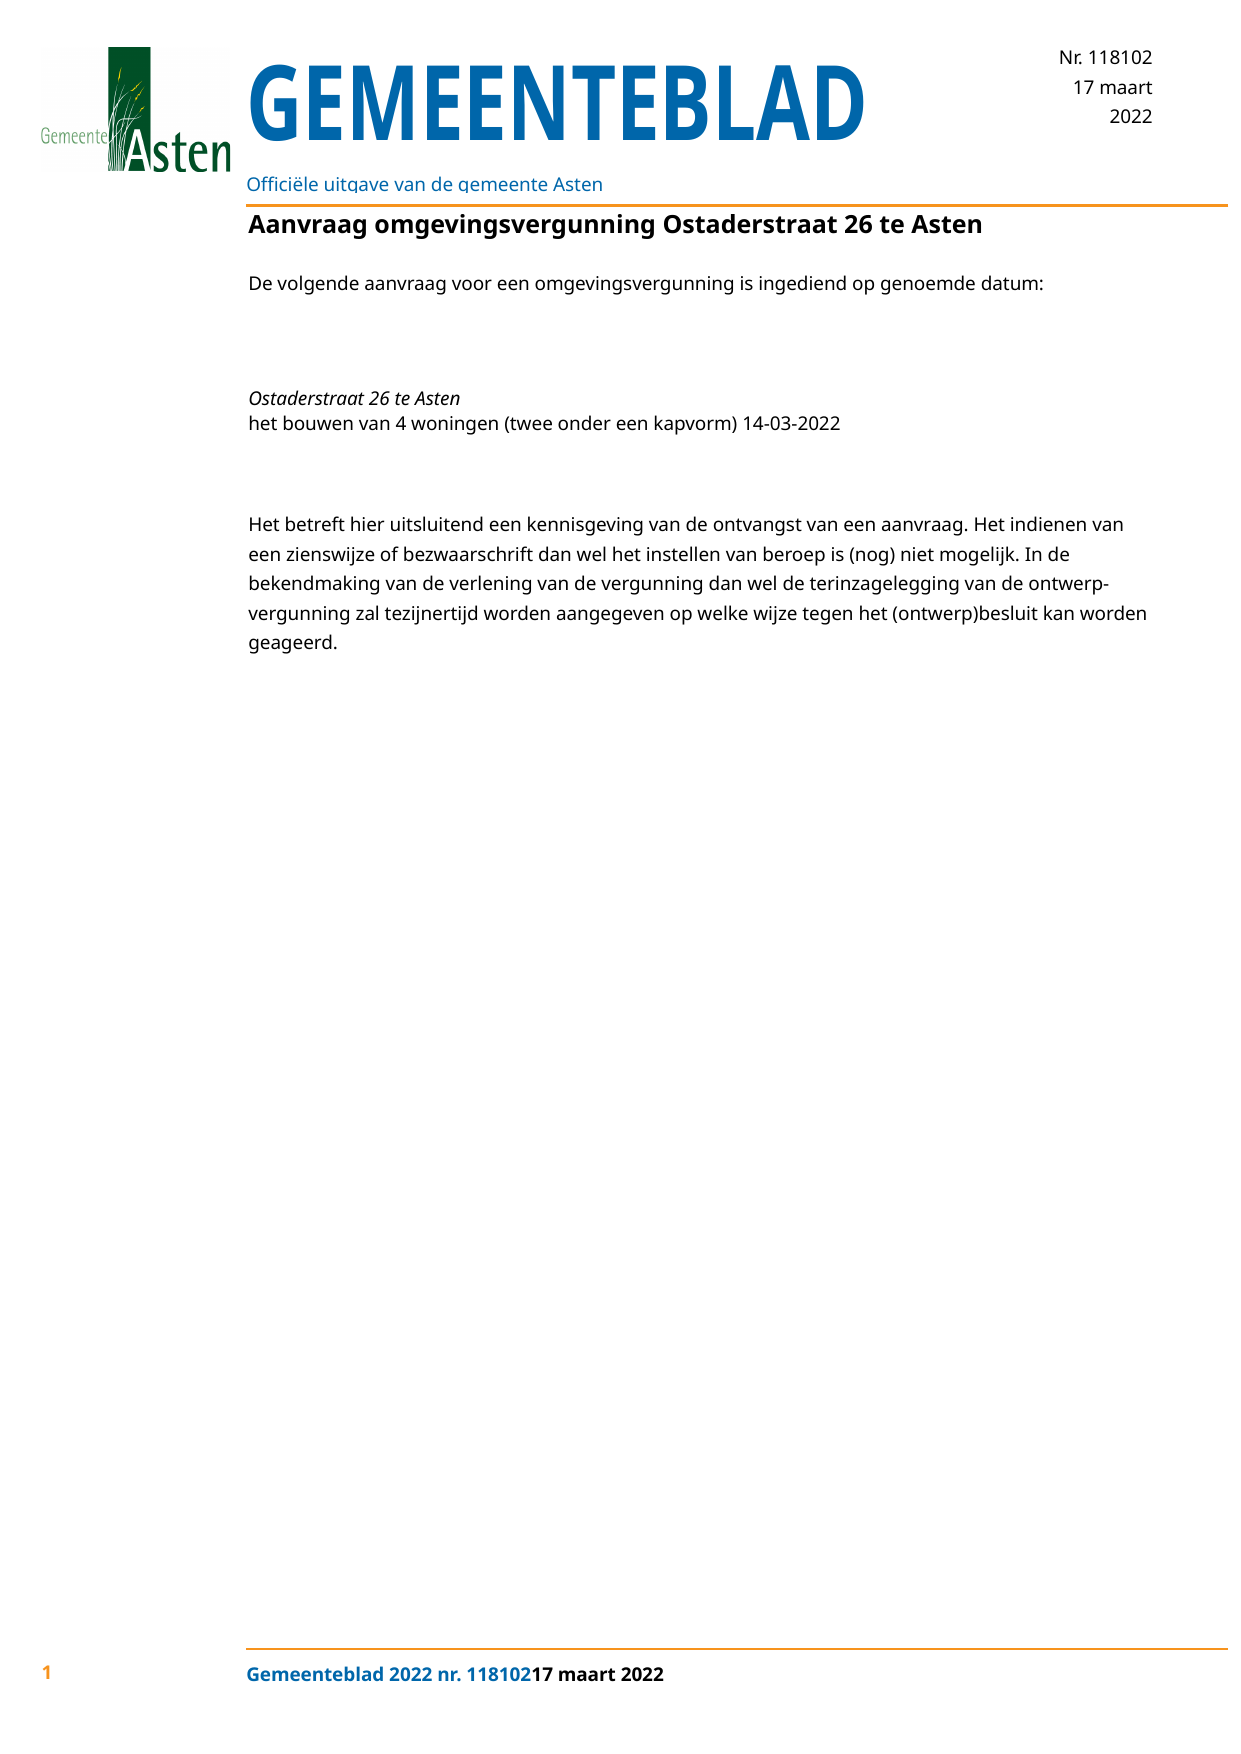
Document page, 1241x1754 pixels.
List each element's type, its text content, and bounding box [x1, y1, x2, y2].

text De volgende aanvraag voor een omgevingsvergunning is ingediend op genoemde datum: [248, 270, 1152, 296]
text Ostaderstraat 26 te Asten [248, 385, 1152, 410]
picture [41, 47, 231, 172]
text het bouwen van 4 woningen (twee onder een kapvorm) 14-03-2022 [248, 410, 1152, 436]
text Het betreft hier uitsluitend een kennisgeving van de ontvangst van een aanvraag. Het indienen van een zienswijze of bezwaarschrift dan wel het instellen van beroep is (nog) niet mogelijk. In de bekendmaking van de verlening van de vergunning dan wel de terinzagelegging van de ontwerp-vergunning zal tezijnertijd worden aangegeven op welke wijze tegen het (ontwerp)besluit kan worden geageerd. [248, 511, 1152, 655]
text Aanvraag omgevingsvergunning Ostaderstraat 26 te Asten [248, 207, 1152, 241]
